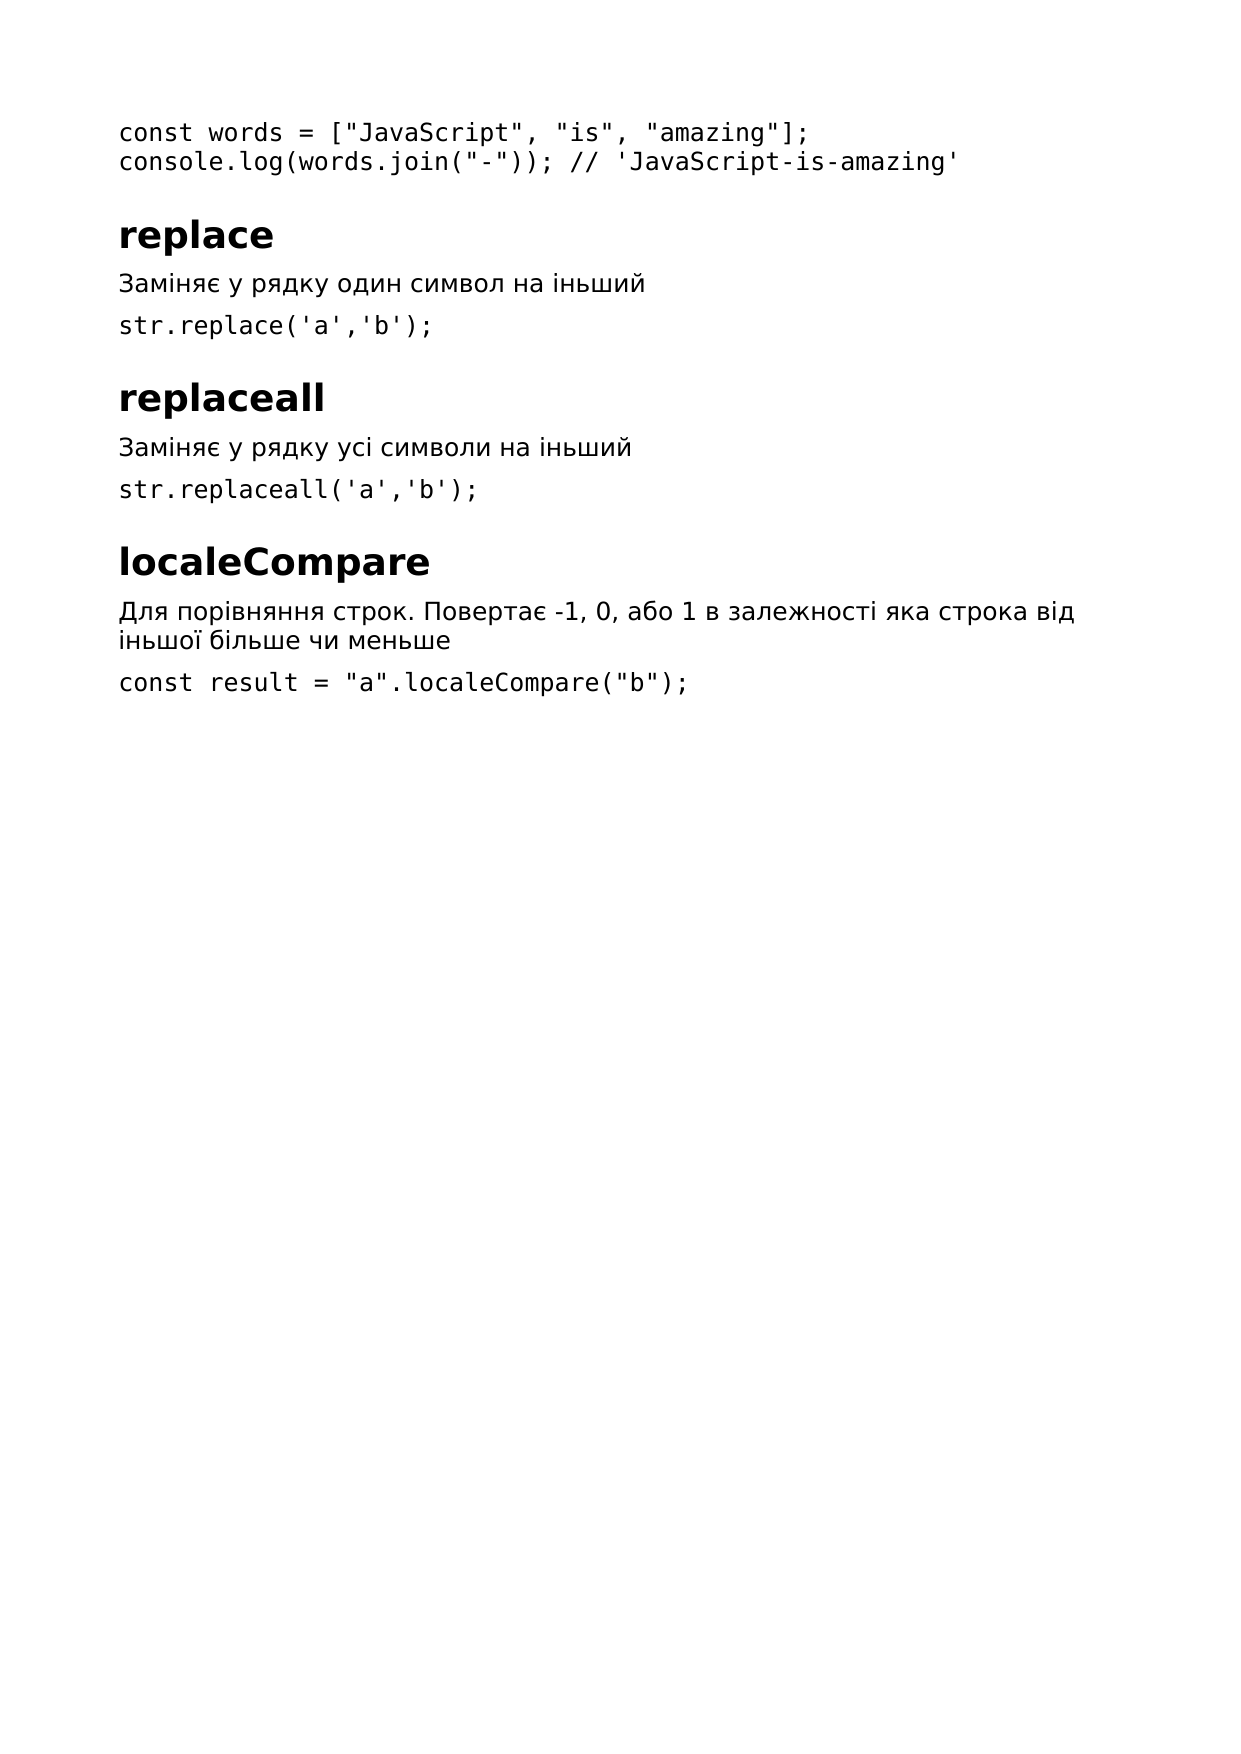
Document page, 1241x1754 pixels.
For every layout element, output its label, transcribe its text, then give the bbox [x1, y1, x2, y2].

subtitle localeCompare [118, 541, 1122, 584]
text const words = ["JavaScript", "is", "amazing"]; console.log(words.join("-")); // 'JavaScript-is-amazing' [118, 118, 1122, 176]
subtitle replaceall [118, 377, 1122, 421]
subtitle replace [118, 213, 1122, 257]
text Заміняє у рядку усі символи на іньший [118, 433, 1122, 462]
text const result = "a".localeCompare("b"); [118, 668, 1122, 697]
text Для порівняння строк. Повертає -1, 0, або 1 в залежності яка строка від іньшої більше чи меньше [118, 597, 1122, 655]
text str.replaceall('a','b'); [118, 475, 1122, 504]
text str.replace('a','b'); [118, 311, 1122, 340]
text Заміняє у рядку один символ на іньший [118, 269, 1122, 298]
